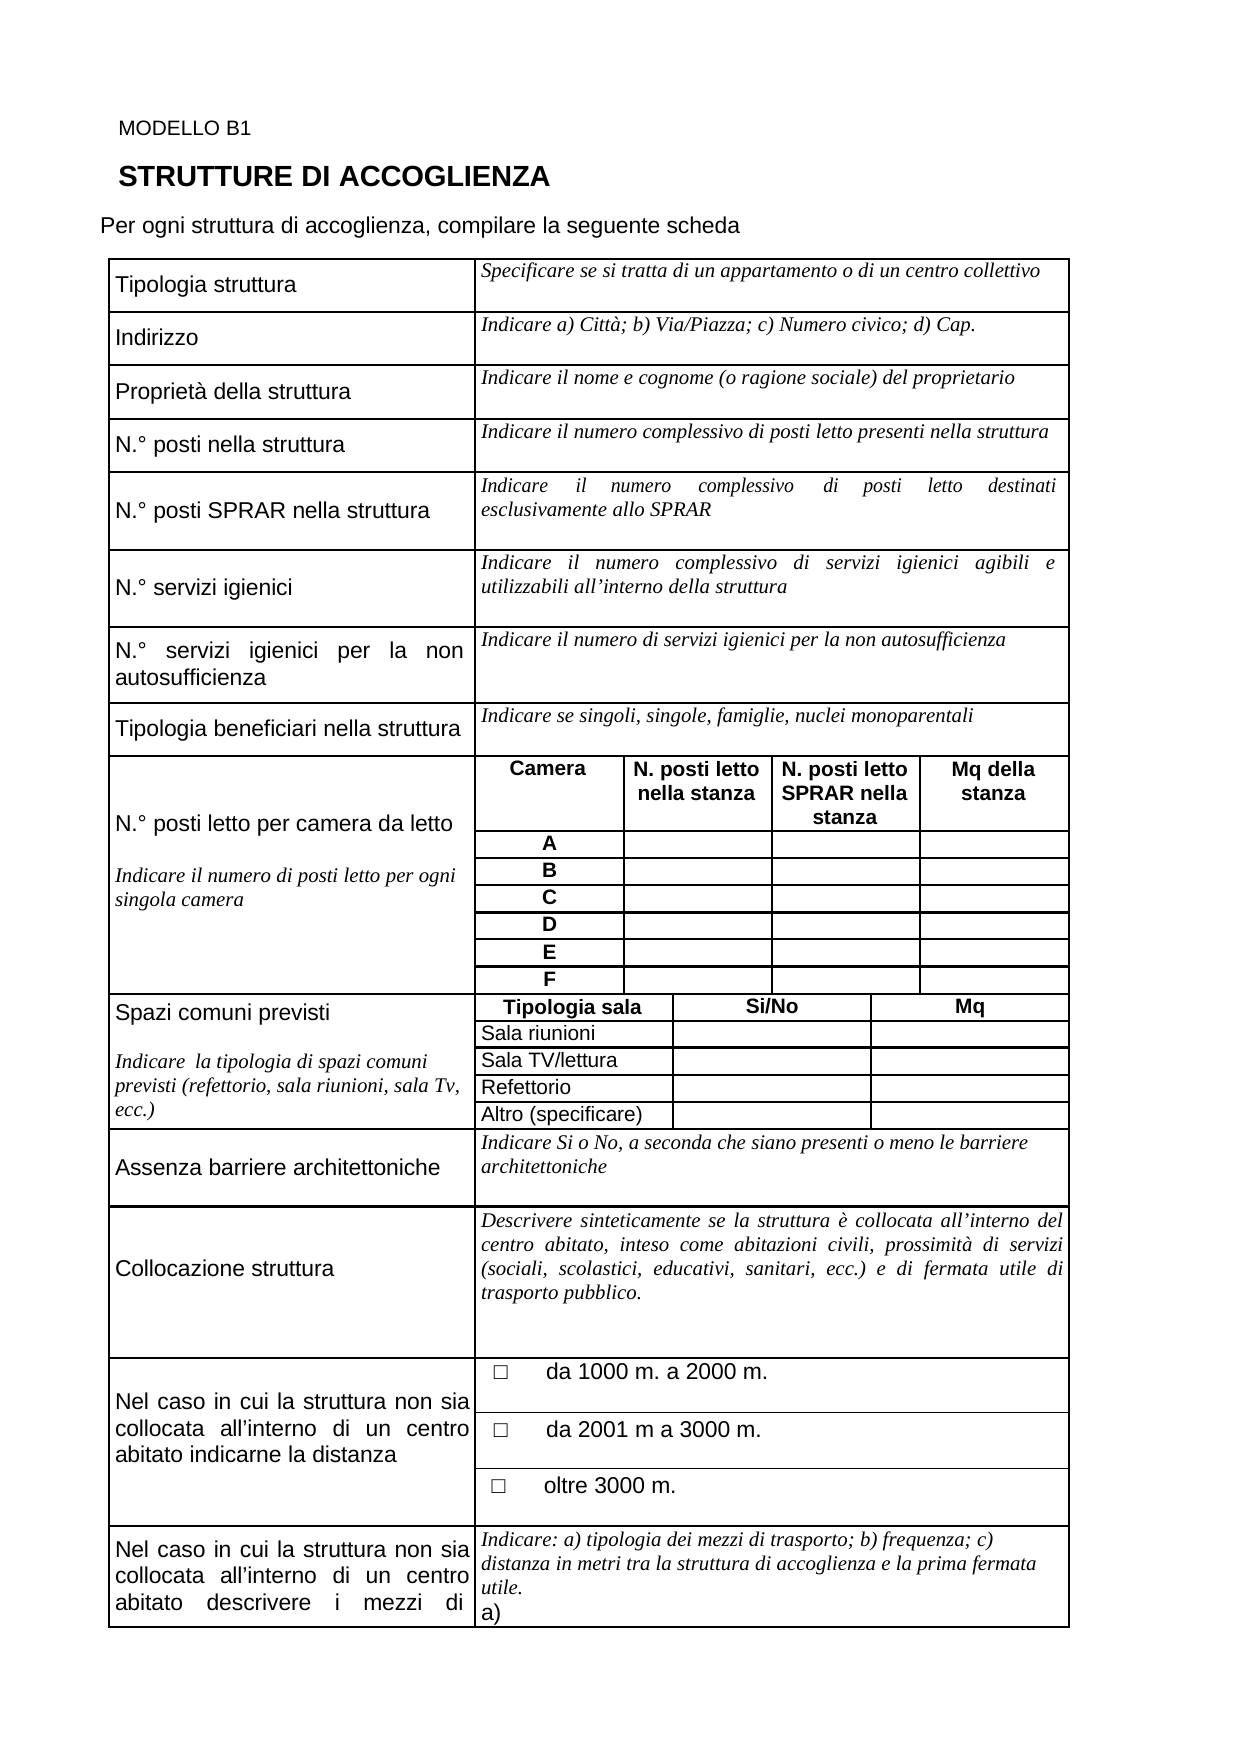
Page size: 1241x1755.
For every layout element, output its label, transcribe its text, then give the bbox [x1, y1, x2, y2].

table_cell [872, 1049, 1068, 1074]
table_cell □ da 1000 m. a 2000 m. [476, 1359, 1068, 1412]
table_cell Refettorio [476, 1076, 672, 1101]
table_cell Indicare il numero di servizi igienici per la non autosufficienza [476, 628, 1068, 702]
table_cell [921, 940, 1068, 965]
table_cell [773, 940, 919, 965]
table_cell Tipologia beneficiari nella struttura [110, 704, 474, 755]
table_cell F [476, 968, 623, 993]
table_cell [773, 832, 919, 857]
text MODELLO B1 [118, 116, 1082, 140]
text STRUTTURE DI ACCOGLIENZA [118, 159, 1082, 192]
table_cell □ da 2001 m a 3000 m. [476, 1413, 1068, 1468]
table_cell Collocazione struttura [110, 1208, 474, 1357]
table_cell [625, 940, 771, 965]
table_cell Sala TV/lettura [476, 1049, 672, 1074]
table_cell Sala riunioni [476, 1022, 672, 1046]
table_cell [921, 859, 1068, 884]
table_cell N.° posti nella struttura [110, 420, 474, 471]
table_cell [625, 859, 771, 884]
table_cell [773, 859, 919, 884]
table_cell [921, 832, 1068, 857]
table_cell [872, 1103, 1068, 1128]
table_cell Indicare il numero complessivo di servizi igienici agibili e utilizzabili all’interno della struttura [476, 551, 1068, 626]
table_header Specificare se si tratta di un appartamento o di un centro collettivo [476, 260, 1068, 311]
table_cell Indicare a) Città; b) Via/Piazza; c) Numero civico; d) Cap. [476, 313, 1068, 364]
table_cell Descrivere sinteticamente se la struttura è collocata all’interno del centro abitato, inteso come abitazioni civili, prossimità di servizi (sociali, scolastici, educativi, sanitari, ecc.) e di fermata utile di trasporto pubblico. [476, 1208, 1068, 1357]
table_cell N.° servizi igienici per la non autosufficienza [110, 628, 474, 702]
table_cell Indicare il numero complessivo di posti letto destinati esclusivamente allo SPRAR [476, 473, 1068, 548]
table_cell Si/No [674, 995, 870, 1019]
table_cell D [476, 914, 623, 938]
table_cell N. posti letto SPRAR nella stanza [773, 757, 919, 830]
table_cell Indicare Si o No, a seconda che siano presenti o meno le barriere architettoniche [476, 1130, 1068, 1205]
table_cell B [476, 859, 623, 884]
table_cell Mq [872, 995, 1068, 1019]
table_cell Indicare: a) tipologia dei mezzi di trasporto; b) frequenza; c) distanza in metri tra la struttura di accoglienza e la prima fermata utile. a) [476, 1527, 1068, 1626]
table_cell [872, 1076, 1068, 1101]
table_cell N.° posti letto per camera da letto Indicare il numero di posti letto per ogni singola camera [110, 757, 474, 993]
table_cell [674, 1049, 870, 1074]
table_cell C [476, 886, 623, 911]
table_cell E [476, 940, 623, 965]
table_cell Altro (specificare) [476, 1103, 672, 1128]
table_cell Proprietà della struttura [110, 366, 474, 418]
table_cell Mq della stanza [921, 757, 1068, 830]
table_cell [625, 832, 771, 857]
table_cell N.° servizi igienici [110, 551, 474, 626]
table_cell N.° posti SPRAR nella struttura [110, 473, 474, 548]
table_cell Indicare il nome e cognome (o ragione sociale) del proprietario [476, 366, 1068, 418]
table_cell [773, 914, 919, 938]
table_cell [921, 968, 1068, 993]
table_cell Indicare se singoli, singole, famiglie, nuclei monoparentali [476, 704, 1068, 755]
table_cell [921, 886, 1068, 911]
table_cell oltre 3000 m. [476, 1469, 1068, 1524]
table_cell [872, 1022, 1068, 1046]
table_cell Tipologia sala [476, 995, 672, 1019]
table_header Tipologia struttura [110, 260, 474, 311]
table_cell [674, 1103, 870, 1128]
table_cell [674, 1076, 870, 1101]
table_cell Nel caso in cui la struttura non sia collocata all’interno di un centro abitato indicarne la distanza [110, 1359, 474, 1524]
table_cell Spazi comuni previsti Indicare la tipologia di spazi comuni previsti (refettorio, sala riunioni, sala Tv, ecc.) [110, 995, 474, 1128]
table_cell Indicare il numero complessivo di posti letto presenti nella struttura [476, 420, 1068, 471]
table_cell [773, 886, 919, 911]
table_cell [625, 914, 771, 938]
table_cell Nel caso in cui la struttura non sia collocata all’interno di un centro abitato descrivere i mezzi di [110, 1527, 474, 1626]
table_cell A [476, 832, 623, 857]
subtitle Per ogni struttura di accoglienza, compilare la seguente scheda [100, 212, 1082, 238]
table_cell [773, 968, 919, 993]
table_cell [921, 914, 1068, 938]
table_cell Assenza barriere architettoniche [110, 1130, 474, 1205]
table_cell N. posti letto nella stanza [625, 757, 771, 830]
table_cell [625, 886, 771, 911]
table_cell [674, 1022, 870, 1046]
table_cell [625, 968, 771, 993]
table_cell Indirizzo [110, 313, 474, 364]
table_cell Camera [476, 757, 623, 830]
